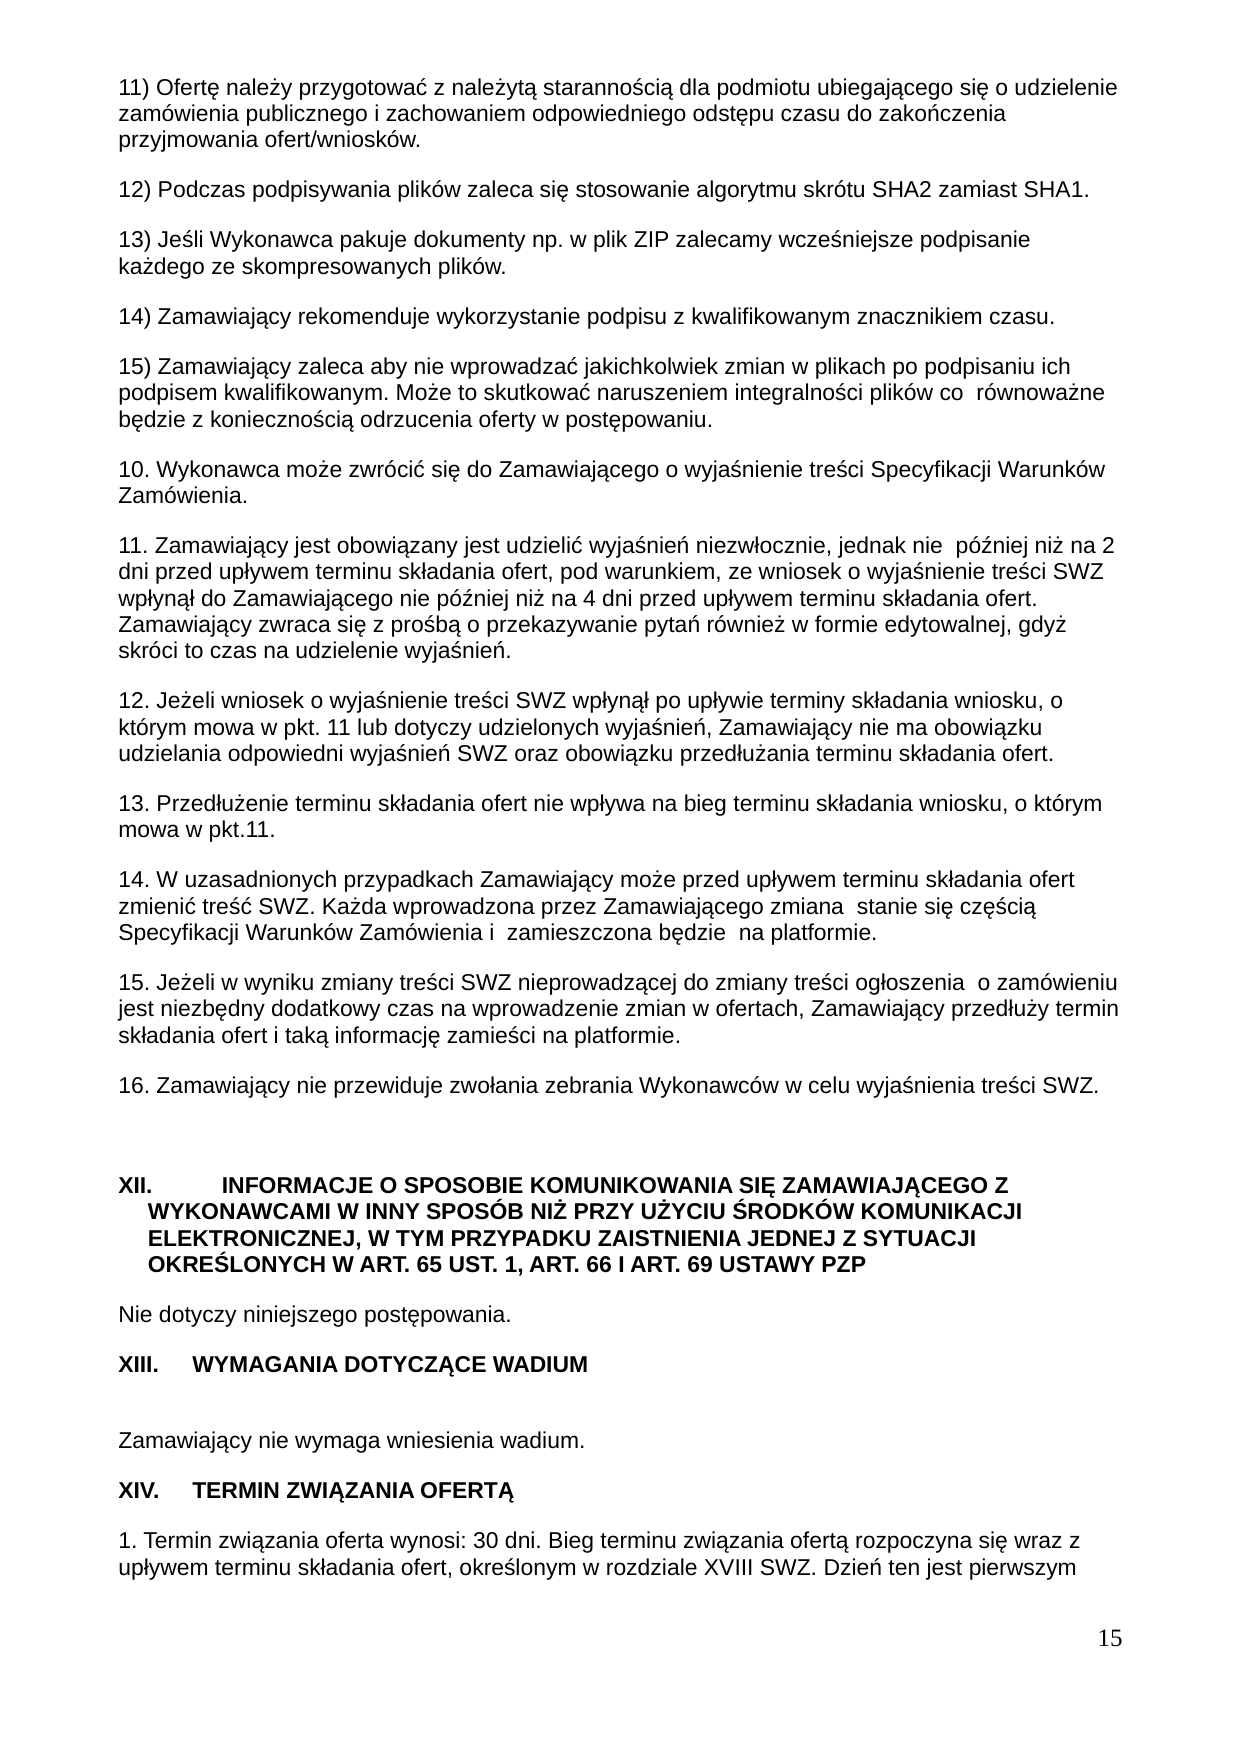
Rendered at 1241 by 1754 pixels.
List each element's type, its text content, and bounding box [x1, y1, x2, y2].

text 11) Ofertę należy przygotować z należytą starannością dla podmiotu ubiegającego się o udzielenie zamówienia publicznego i zachowaniem odpowiedniego odstępu czasu do zakończenia przyjmowania ofert/wniosków. [118, 74, 1122, 153]
text XIII. WYMAGANIA DOTYCZĄCE WADIUM [118, 1351, 1122, 1377]
text 15) Zamawiający zaleca aby nie wprowadzać jakichkolwiek zmian w plikach po podpisaniu ich podpisem kwalifikowanym. Może to skutkować naruszeniem integralności plików co równoważne będzie z koniecznością odrzucenia oferty w postępowaniu. [118, 353, 1122, 432]
text 1. Termin związania oferta wynosi: 30 dni. Bieg terminu związania ofertą rozpoczyna się wraz z upływem terminu składania ofert, określonym w rozdziale XVIII SWZ. Dzień ten jest pierwszym [118, 1527, 1122, 1580]
text XII. INFORMACJE O SPOSOBIE KOMUNIKOWANIA SIĘ ZAMAWIAJĄCEGO Z WYKONAWCAMI W INNY SPOSÓB NIŻ PRZY UŻYCIU ŚRODKÓW KOMUNIKACJI ELEKTRONICZNEJ, W TYM PRZYPADKU ZAISTNIENIA JEDNEJ Z SYTUACJI OKREŚLONYCH W ART. 65 UST. 1, ART. 66 I ART. 69 USTAWY PZP [118, 1172, 1122, 1277]
text 10. Wykonawca może zwrócić się do Zamawiającego o wyjaśnienie treści Specyfikacji Warunków Zamówienia. [118, 456, 1122, 508]
text 12. Jeżeli wniosek o wyjaśnienie treści SWZ wpłynął po upływie terminy składania wniosku, o którym mowa w pkt. 11 lub dotyczy udzielonych wyjaśnień, Zamawiający nie ma obowiązku udzielania odpowiedni wyjaśnień SWZ oraz obowiązku przedłużania terminu składania ofert. [118, 687, 1122, 766]
text 16. Zamawiający nie przewiduje zwołania zebrania Wykonawców w celu wyjaśnienia treści SWZ. [118, 1072, 1122, 1098]
text 12) Podczas podpisywania plików zaleca się stosowanie algorytmu skrótu SHA2 zamiast SHA1. [118, 176, 1122, 203]
text 13. Przedłużenie terminu składania ofert nie wpływa na bieg terminu składania wniosku, o którym mowa w pkt.11. [118, 790, 1122, 843]
text 15. Jeżeli w wyniku zmiany treści SWZ nieprowadzącej do zmiany treści ogłoszenia o zamówieniu jest niezbędny dodatkowy czas na wprowadzenie zmian w ofertach, Zamawiający przedłuży termin składania ofert i taką informację zamieści na platformie. [118, 969, 1122, 1048]
text Zamawiający nie wymaga wniesienia wadium. [118, 1427, 1122, 1453]
text 14. W uzasadnionych przypadkach Zamawiający może przed upływem terminu składania ofert zmienić treść SWZ. Każda wprowadzona przez Zamawiającego zmiana stanie się częścią Specyfikacji Warunków Zamówienia i zamieszczona będzie na platformie. [118, 866, 1122, 945]
text 14) Zamawiający rekomenduje wykorzystanie podpisu z kwalifikowanym znacznikiem czasu. [118, 303, 1122, 329]
text Nie dotyczy niniejszego postępowania. [118, 1301, 1122, 1327]
text 13) Jeśli Wykonawca pakuje dokumenty np. w plik ZIP zalecamy wcześniejsze podpisanie każdego ze skompresowanych plików. [118, 226, 1122, 279]
text XIV. TERMIN ZWIĄZANIA OFERTĄ [118, 1477, 1122, 1503]
text 11. Zamawiający jest obowiązany jest udzielić wyjaśnień niezwłocznie, jednak nie później niż na 2 dni przed upływem terminu składania ofert, pod warunkiem, ze wniosek o wyjaśnienie treści SWZ wpłynął do Zamawiającego nie później niż na 4 dni przed upływem terminu składania ofert. Zamawiający zwraca się z prośbą o przekazywanie pytań również w formie edytowalnej, gdyż skróci to czas na udzielenie wyjaśnień. [118, 532, 1122, 664]
